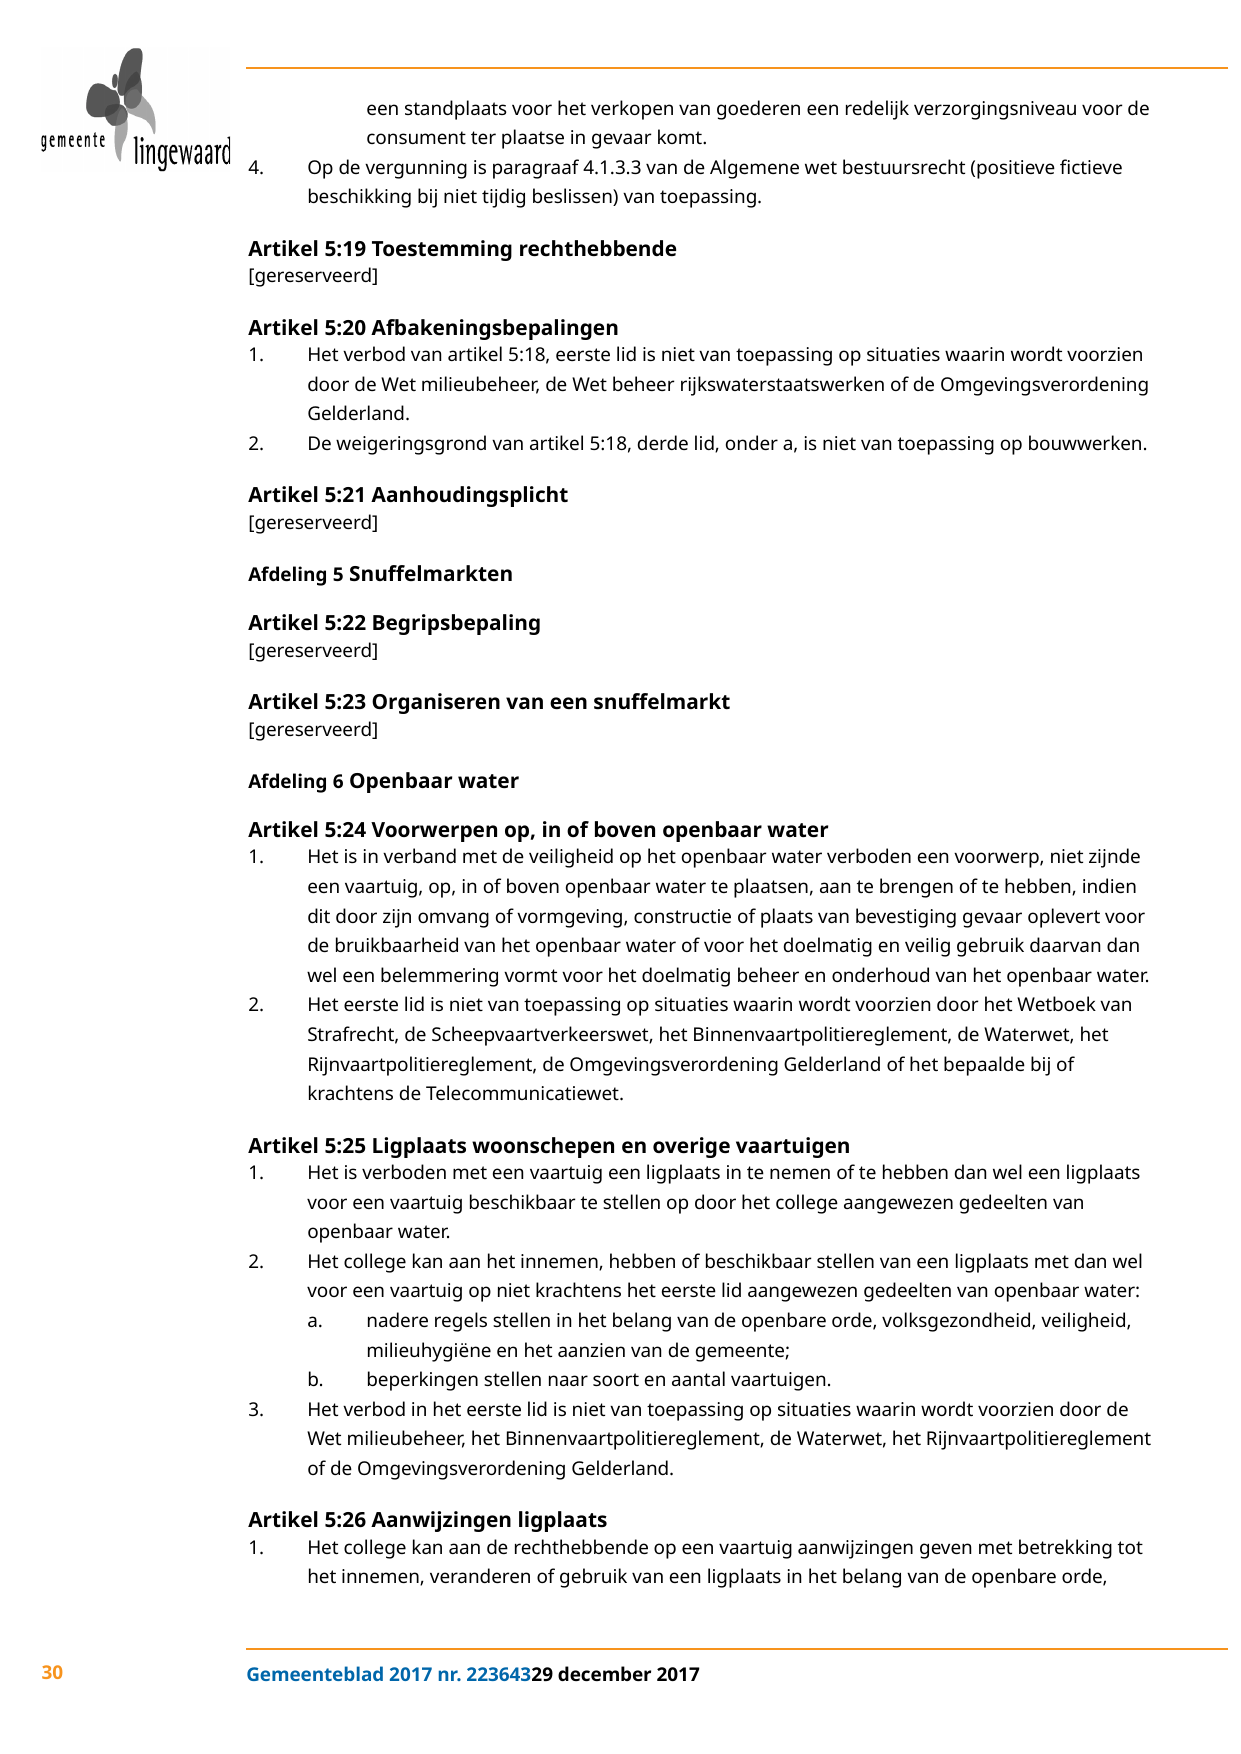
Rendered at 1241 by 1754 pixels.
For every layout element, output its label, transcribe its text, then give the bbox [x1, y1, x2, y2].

text Artikel 5:24 Voorwerpen op, in of boven openbaar water [248, 815, 1152, 844]
list Het eerste lid is niet van toepassing op situaties waarin wordt voorzien door het Wetboek van Strafrecht, de Scheepvaartverkeerswet, het Binnenvaartpolitiereglement, de Waterwet, het Rijnvaartpolitiereglement, de Omgevingsverordening Gelderland of het bepaalde bij of krachtens de Telecommunicatiewet. [248, 992, 1152, 1106]
text Afdeling 5 Snuffelmarkten [248, 559, 1152, 588]
list Het college kan aan de rechthebbende op een vaartuig aanwijzingen geven met betrekking tot het innemen, veranderen of gebruik van een ligplaats in het belang van de openbare orde, [248, 1534, 1152, 1589]
picture [41, 47, 231, 172]
list een standplaats voor het verkopen van goederen een redelijk verzorgingsniveau voor de consument ter plaatse in gevaar komt. [307, 95, 1152, 150]
text Artikel 5:25 Ligplaats woonschepen en overige vaartuigen [248, 1131, 1152, 1159]
list nadere regels stellen in het belang van de openbare orde, volksgezondheid, veiligheid, milieuhygiëne en het aanzien van de gemeente; [307, 1307, 1152, 1362]
list Het college kan aan het innemen, hebben of beschikbaar stellen van een ligplaats met dan wel voor een vaartuig op niet krachtens het eerste lid aangewezen gedeelten van openbaar water: [248, 1248, 1152, 1303]
text Artikel 5:19 Toestemming rechthebbende [248, 234, 1152, 262]
text [gereserveerd] [248, 262, 1152, 288]
text Artikel 5:21 Aanhoudingsplicht [248, 480, 1152, 509]
list Het verbod van artikel 5:18, eerste lid is niet van toepassing op situaties waarin wordt voorzien door de Wet milieubeheer, de Wet beheer rijkswaterstaatswerken of de Omgevingsverordening Gelderland. [248, 341, 1152, 426]
text Artikel 5:23 Organiseren van een snuffelmarkt [248, 687, 1152, 716]
text Artikel 5:22 Begripsbepaling [248, 608, 1152, 637]
list Het is verboden met een vaartuig een ligplaats in te nemen of te hebben dan wel een ligplaats voor een vaartuig beschikbaar te stellen op door het college aangewezen gedeelten van openbaar water. [248, 1159, 1152, 1244]
list Het verbod in het eerste lid is niet van toepassing op situaties waarin wordt voorzien door de Wet milieubeheer, het Binnenvaartpolitiereglement, de Waterwet, het Rijnvaartpolitiereglement of de Omgevingsverordening Gelderland. [248, 1396, 1152, 1481]
text [gereserveerd] [248, 509, 1152, 534]
list beperkingen stellen naar soort en aantal vaartuigen. [307, 1366, 1152, 1392]
text [gereserveerd] [248, 637, 1152, 663]
text Afdeling 6 Openbaar water [248, 766, 1152, 794]
text Artikel 5:26 Aanwijzingen ligplaats [248, 1506, 1152, 1534]
text [gereserveerd] [248, 716, 1152, 741]
text Artikel 5:20 Afbakeningsbepalingen [248, 313, 1152, 341]
list Het is in verband met de veiligheid op het openbaar water verboden een voorwerp, niet zijnde een vaartuig, op, in of boven openbaar water te plaatsen, aan te brengen of te hebben, indien dit door zijn omvang of vormgeving, constructie of plaats van bevestiging gevaar oplevert voor de bruikbaarheid van het openbaar water of voor het doelmatig en veilig gebruik daarvan dan wel een belemmering vormt voor het doelmatig beheer en onderhoud van het openbaar water. [248, 844, 1152, 988]
list De weigeringsgrond van artikel 5:18, derde lid, onder a, is niet van toepassing op bouwwerken. [248, 430, 1152, 456]
list Op de vergunning is paragraaf 4.1.3.3 van de Algemene wet bestuursrecht (positieve fictieve beschikking bij niet tijdig beslissen) van toepassing. [248, 154, 1152, 209]
